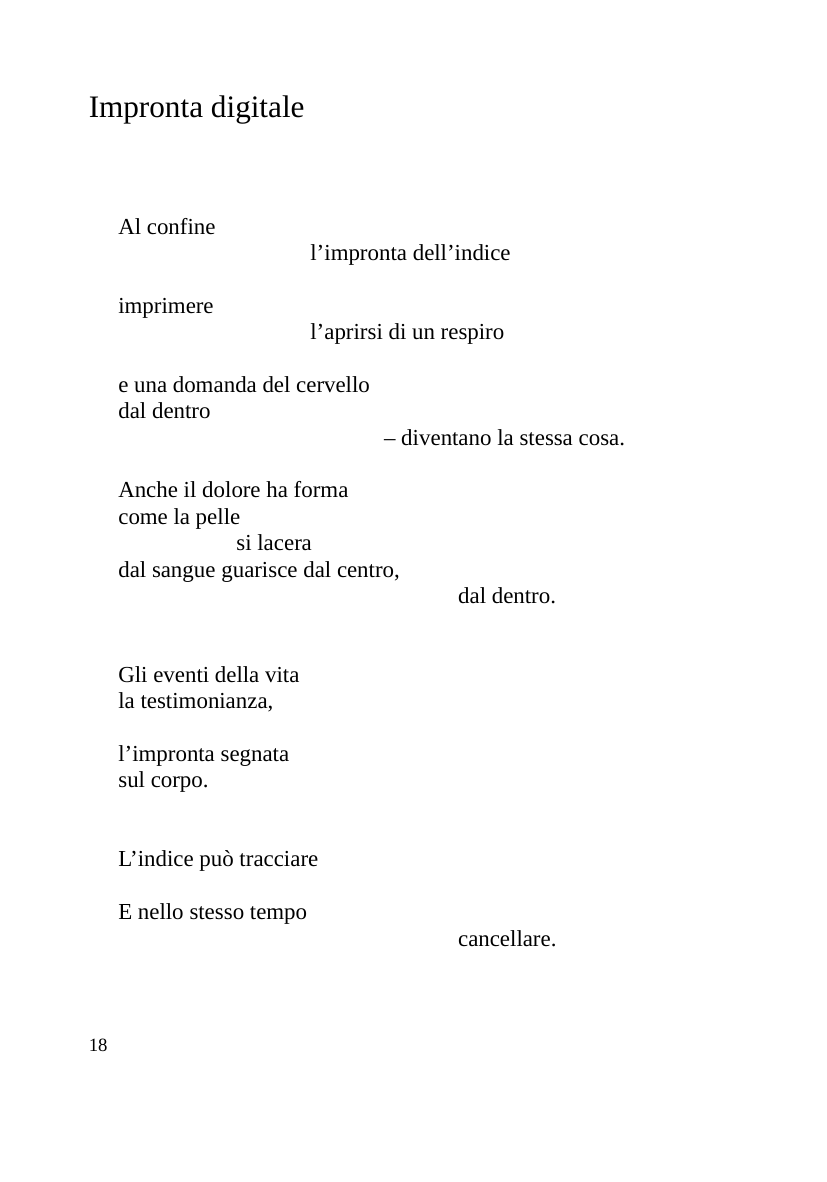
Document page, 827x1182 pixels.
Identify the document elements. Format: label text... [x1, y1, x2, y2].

text Al confine [88, 213, 738, 239]
text l’impronta segnata [88, 740, 738, 766]
text dal sangue guarisce dal centro, [88, 556, 738, 582]
text dal dentro. [88, 582, 738, 608]
text Gli eventi della vita [88, 661, 738, 687]
text l’aprirsi di un respiro [88, 318, 738, 345]
text cancellare. [88, 924, 738, 951]
text si lacera [88, 529, 738, 556]
text E nello stesso tempo [88, 898, 738, 924]
text e una domanda del cervello [88, 371, 738, 397]
text Anche il dolore ha forma [88, 477, 738, 503]
text la testimonianza, [88, 687, 738, 714]
text l’impronta dell’indice [88, 239, 738, 266]
text – diventano la stessa cosa. [88, 424, 738, 450]
text L’indice può tracciare [88, 846, 738, 872]
text imprimere [88, 292, 738, 318]
text Impronta digitale [88, 88, 738, 124]
text dal dentro [88, 397, 738, 424]
text come la pelle [88, 503, 738, 529]
text sul corpo. [88, 766, 738, 793]
